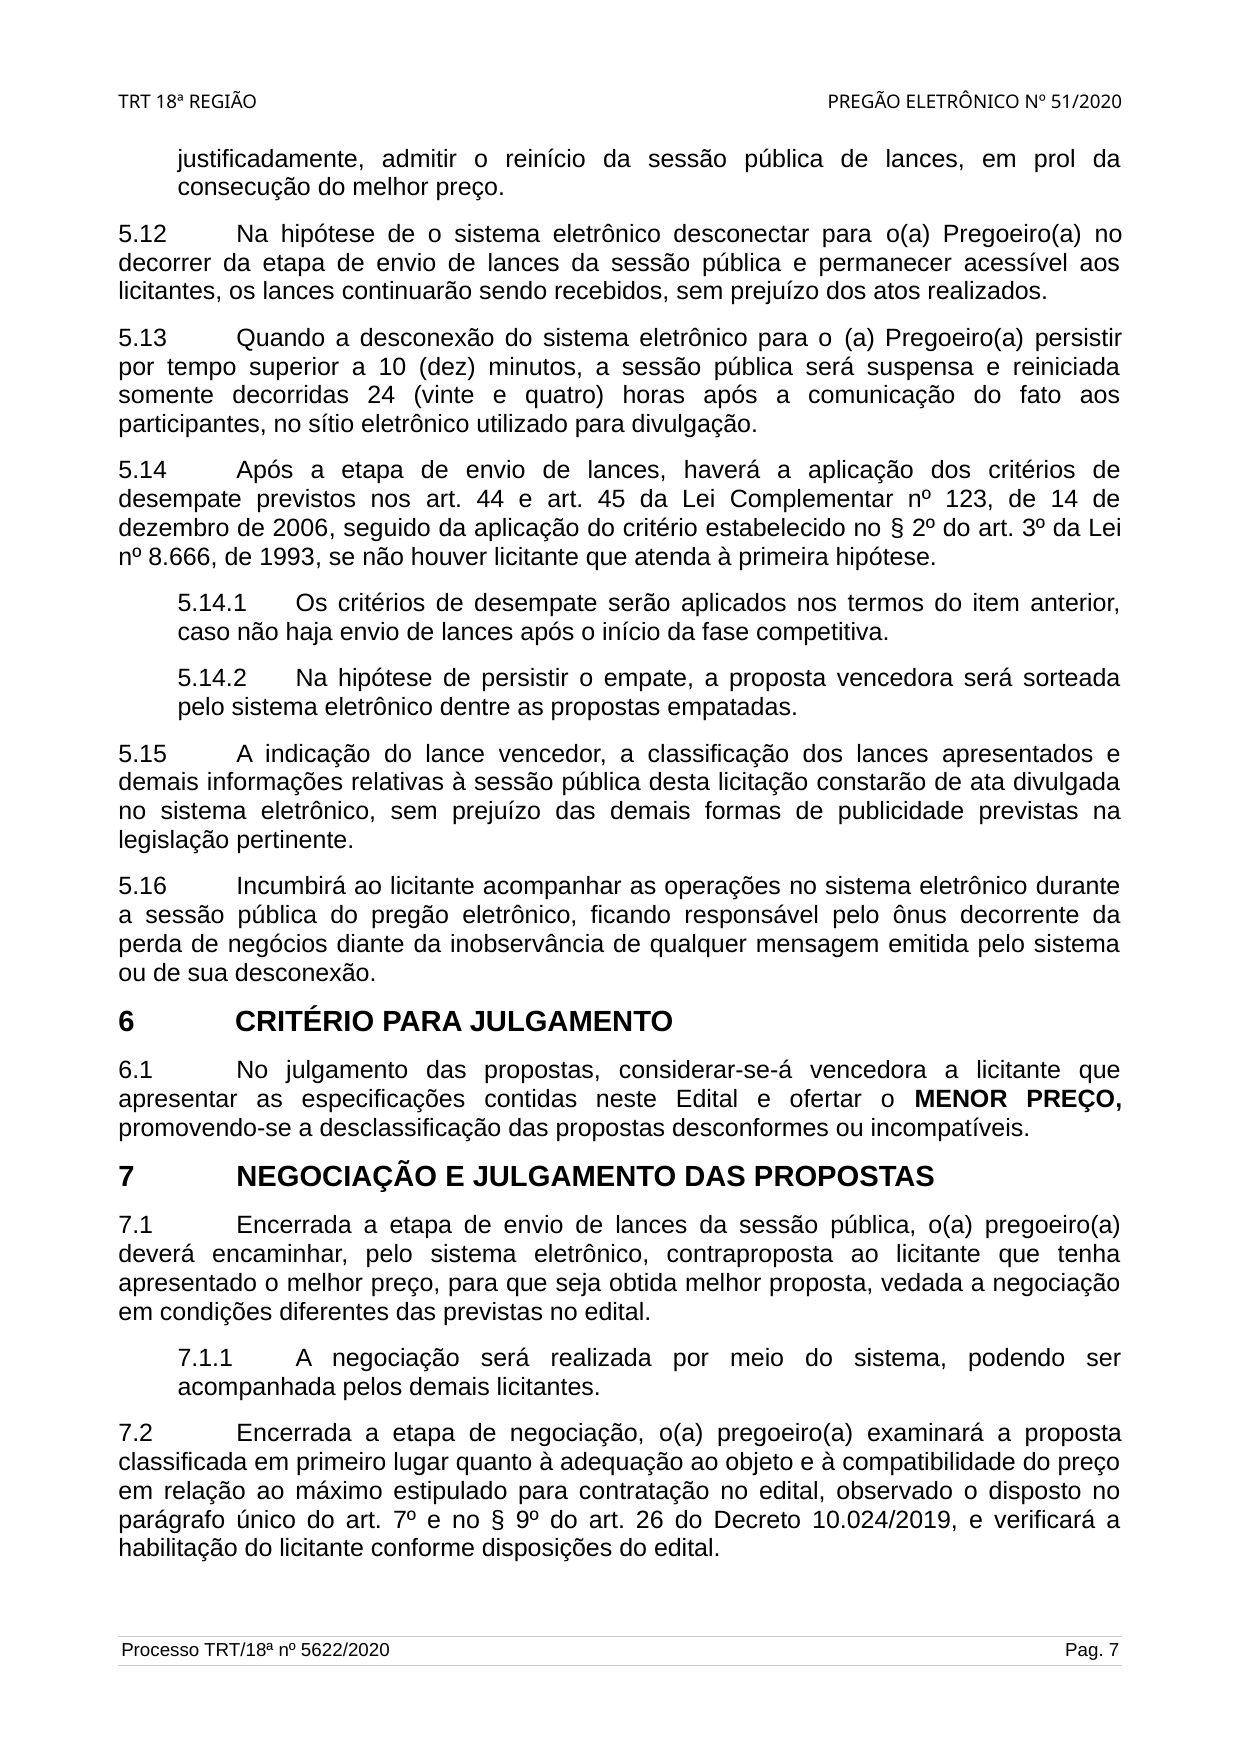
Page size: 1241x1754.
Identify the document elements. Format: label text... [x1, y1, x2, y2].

text 6 CRITÉRIO PARA JULGAMENTO [118, 1004, 1122, 1037]
text 5.13 Quando a desconexão do sistema eletrônico para o (a) Pregoeiro(a) persistir por tempo superior a 10 (dez) minutos, a sessão pública será suspensa e reiniciada somente decorridas 24 (vinte e quatro) horas após a comunicação do fato aos participantes, no sítio eletrônico utilizado para divulgação. [118, 323, 1122, 438]
text 5.16 Incumbirá ao licitante acompanhar as operações no sistema eletrônico durante a sessão pública do pregão eletrônico, ficando responsável pelo ônus decorrente da perda de negócios diante da inobservância de qualquer mensagem emitida pelo sistema ou de sua desconexão. [118, 871, 1122, 986]
text 5.14.1 Os critérios de desempate serão aplicados nos termos do item anterior, caso não haja envio de lances após o início da fase competitiva. [177, 588, 1122, 646]
text 5.14.2 Na hipótese de persistir o empate, a proposta vencedora será sorteada pelo sistema eletrônico dentre as propostas empatadas. [177, 663, 1122, 721]
text 7.2 Encerrada a etapa de negociação, o(a) pregoeiro(a) examinará a proposta classificada em primeiro lugar quanto à adequação ao objeto e à compatibilidade do preço em relação ao máximo estipulado para contratação no edital, observado o disposto no parágrafo único do art. 7º e no § 9º do art. 26 do Decreto 10.024/2019, e verificará a habilitação do licitante conforme disposições do edital. [118, 1418, 1122, 1562]
text 5.12 Na hipótese de o sistema eletrônico desconectar para o(a) Pregoeiro(a) no decorrer da etapa de envio de lances da sessão pública e permanecer acessível aos licitantes, os lances continuarão sendo recebidos, sem prejuízo dos atos realizados. [118, 219, 1122, 305]
text 7.1 Encerrada a etapa de envio de lances da sessão pública, o(a) pregoeiro(a) deverá encaminhar, pelo sistema eletrônico, contraproposta ao licitante que tenha apresentado o melhor preço, para que seja obtida melhor proposta, vedada a negociação em condições diferentes das previstas no edital. [118, 1210, 1122, 1325]
text 5.15 A indicação do lance vencedor, a classificação dos lances apresentados e demais informações relativas à sessão pública desta licitação constarão de ata divulgada no sistema eletrônico, sem prejuízo das demais formas de publicidade previstas na legislação pertinente. [118, 738, 1122, 853]
text 7.1.1 A negociação será realizada por meio do sistema, podendo ser acompanhada pelos demais licitantes. [177, 1343, 1122, 1401]
text 5.14 Após a etapa de envio de lances, haverá a aplicação dos critérios de desempate previstos nos art. 44 e art. 45 da Lei Complementar nº 123, de 14 de dezembro de 2006, seguido da aplicação do critério estabelecido no § 2º do art. 3º da Lei nº 8.666, de 1993, se não houver licitante que atenda à primeira hipótese. [118, 455, 1122, 570]
text 7 NEGOCIAÇÃO E JULGAMENTO DAS PROPOSTAS [118, 1159, 1122, 1193]
text 6.1 No julgamento das propostas, considerar-se-á vencedora a licitante que apresentar as especificações contidas neste Edital e ofertar o MENOR PREÇO, promovendo-se a desclassificação das propostas desconformes ou incompatíveis. [118, 1055, 1122, 1141]
text justificadamente, admitir o reinício da sessão pública de lances, em prol da consecução do melhor preço. [177, 143, 1122, 201]
